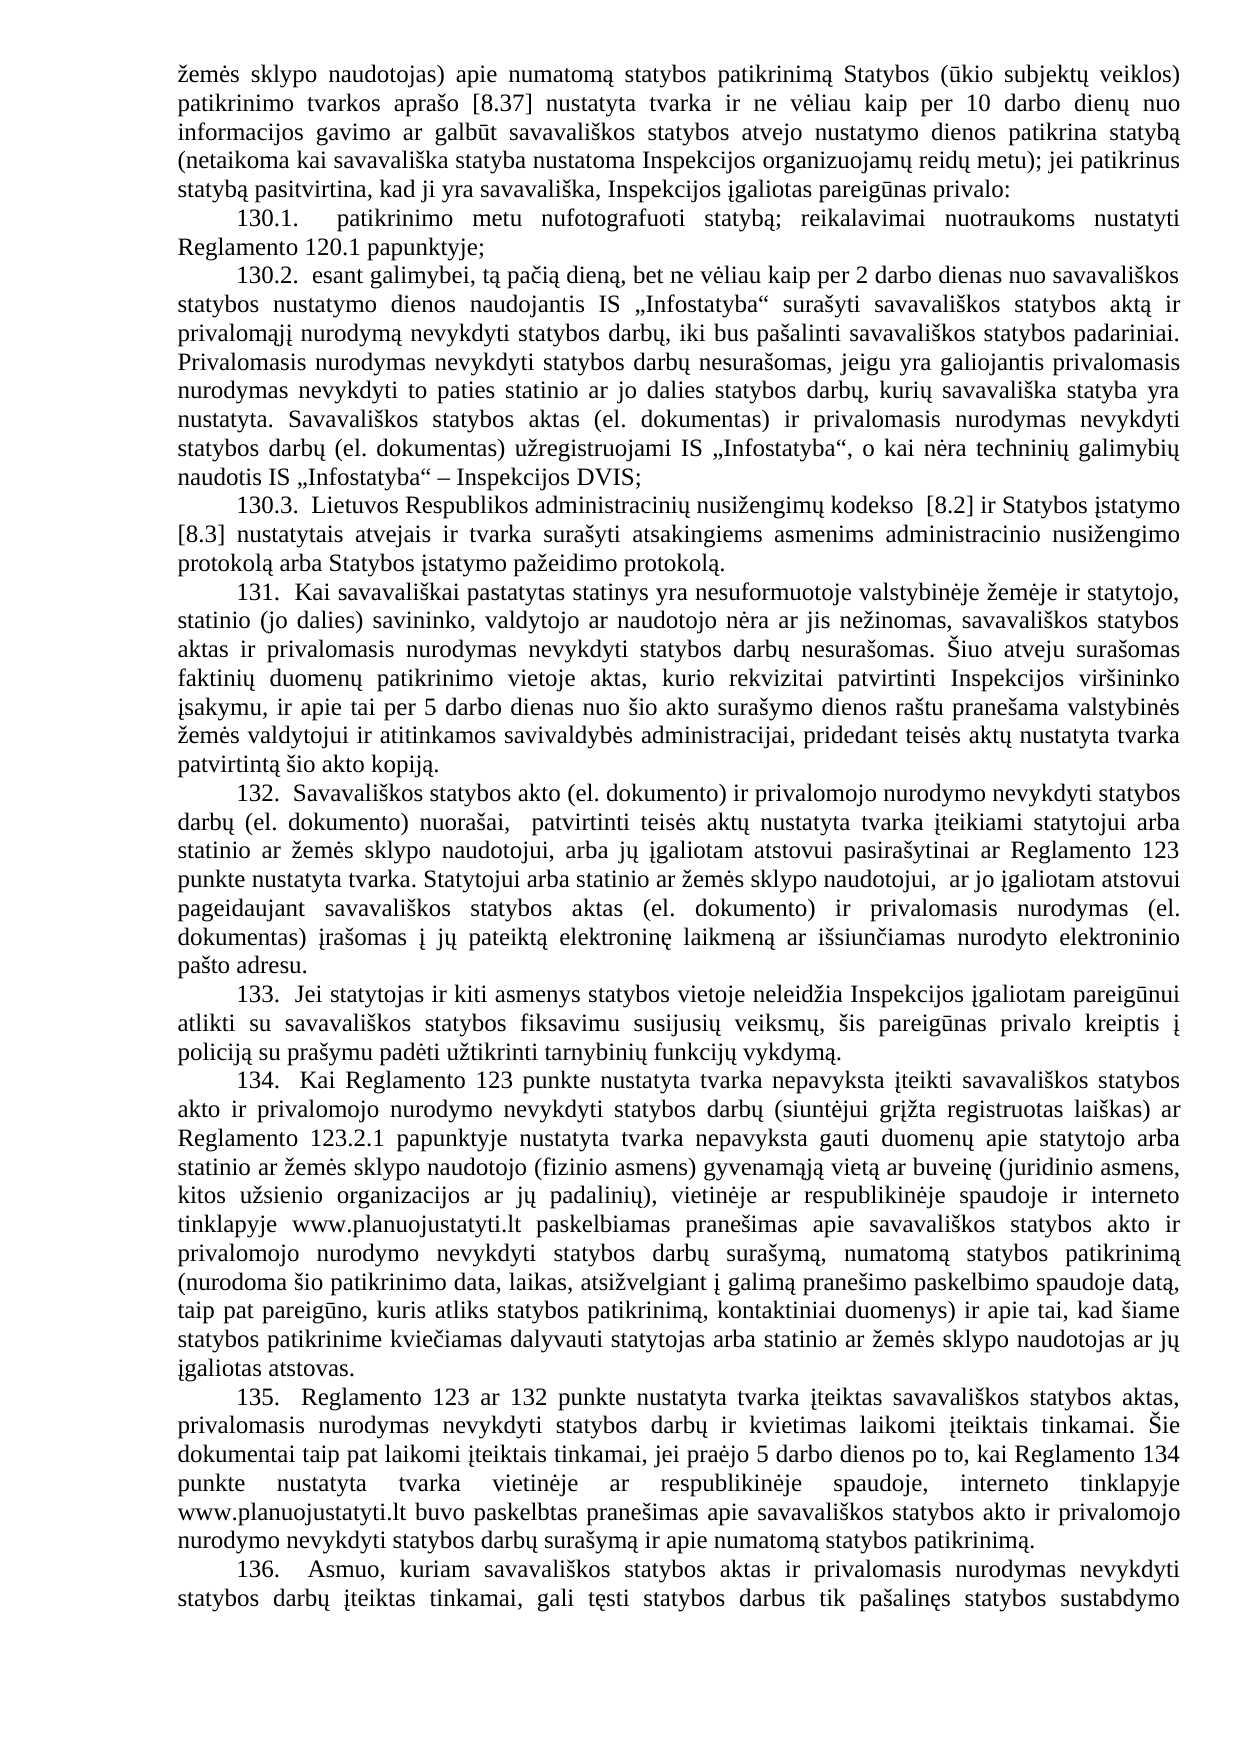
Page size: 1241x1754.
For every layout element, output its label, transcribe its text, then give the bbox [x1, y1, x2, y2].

text 132. Savavališkos statybos akto (el. dokumento) ir privalomojo nurodymo nevykdyti statybos darbų (el. dokumento) nuorašai, patvirtinti teisės aktų nustatyta tvarka įteikiami statytojui arba statinio ar žemės sklypo naudotojui, arba jų įgaliotam atstovui pasirašytinai ar Reglamento 123 punkte nustatyta tvarka. Statytojui arba statinio ar žemės sklypo naudotojui, ar jo įgaliotam atstovui pageidaujant savavališkos statybos aktas (el. dokumento) ir privalomasis nurodymas (el. dokumentas) įrašomas į jų pateiktą elektroninę laikmeną ar išsiunčiamas nurodyto elektroninio pašto adresu. [177, 778, 1181, 979]
text 130.1. patikrinimo metu nufotografuoti statybą; reikalavimai nuotraukoms nustatyti Reglamento 120.1 papunktyje; [177, 203, 1181, 260]
text 134. Kai Reglamento 123 punkte nustatyta tvarka nepavyksta įteikti savavališkos statybos akto ir privalomojo nurodymo nevykdyti statybos darbų (siuntėjui grįžta registruotas laiškas) ar Reglamento 123.2.1 papunktyje nustatyta tvarka nepavyksta gauti duomenų apie statytojo arba statinio ar žemės sklypo naudotojo (fizinio asmens) gyvenamąją vietą ar buveinę (juridinio asmens, kitos užsienio organizacijos ar jų padalinių), vietinėje ar respublikinėje spaudoje ir interneto tinklapyje www.planuojustatyti.lt paskelbiamas pranešimas apie savavališkos statybos akto ir privalomojo nurodymo nevykdyti statybos darbų surašymą, numatomą statybos patikrinimą (nurodoma šio patikrinimo data, laikas, atsižvelgiant į galimą pranešimo paskelbimo spaudoje datą, taip pat pareigūno, kuris atliks statybos patikrinimą, kontaktiniai duomenys) ir apie tai, kad šiame statybos patikrinime kviečiamas dalyvauti statytojas arba statinio ar žemės sklypo naudotojas ar jų įgaliotas atstovas. [177, 1065, 1181, 1382]
text 130.3. Lietuvos Respublikos administracinių nusižengimų kodekso [8.2] ir Statybos įstatymo [8.3] nustatytais atvejais ir tvarka surašyti atsakingiems asmenims administracinio nusižengimo protokolą arba Statybos įstatymo pažeidimo protokolą. [177, 490, 1181, 577]
text 131. Kai savavališkai pastatytas statinys yra nesuformuotoje valstybinėje žemėje ir statytojo, statinio (jo dalies) savininko, valdytojo ar naudotojo nėra ar jis nežinomas, savavališkos statybos aktas ir privalomasis nurodymas nevykdyti statybos darbų nesurašomas. Šiuo atveju surašomas faktinių duomenų patikrinimo vietoje aktas, kurio rekvizitai patvirtinti Inspekcijos viršininko įsakymu, ir apie tai per 5 darbo dienas nuo šio akto surašymo dienos raštu pranešama valstybinės žemės valdytojui ir atitinkamos savivaldybės administracijai, pridedant teisės aktų nustatyta tvarka patvirtintą šio akto kopiją. [177, 577, 1181, 778]
text žemės sklypo naudotojas) apie numatomą statybos patikrinimą Statybos (ūkio subjektų veiklos) patikrinimo tvarkos aprašo [8.37] nustatyta tvarka ir ne vėliau kaip per 10 darbo dienų nuo informacijos gavimo ar galbūt savavališkos statybos atvejo nustatymo dienos patikrina statybą (netaikoma kai savavališka statyba nustatoma Inspekcijos organizuojamų reidų metu); jei patikrinus statybą pasitvirtina, kad ji yra savavališka, Inspekcijos įgaliotas pareigūnas privalo: [177, 59, 1181, 203]
text 130.2. esant galimybei, tą pačią dieną, bet ne vėliau kaip per 2 darbo dienas nuo savavališkos statybos nustatymo dienos naudojantis IS „Infostatyba“ surašyti savavališkos statybos aktą ir privalomąjį nurodymą nevykdyti statybos darbų, iki bus pašalinti savavališkos statybos padariniai. Privalomasis nurodymas nevykdyti statybos darbų nesurašomas, jeigu yra galiojantis privalomasis nurodymas nevykdyti to paties statinio ar jo dalies statybos darbų, kurių savavališka statyba yra nustatyta. Savavališkos statybos aktas (el. dokumentas) ir privalomasis nurodymas nevykdyti statybos darbų (el. dokumentas) užregistruojami IS „Infostatyba“, o kai nėra techninių galimybių naudotis IS „Infostatyba“ – Inspekcijos DVIS; [177, 260, 1181, 490]
text 133. Jei statytojas ir kiti asmenys statybos vietoje neleidžia Inspekcijos įgaliotam pareigūnui atlikti su savavališkos statybos fiksavimu susijusių veiksmų, šis pareigūnas privalo kreiptis į policiją su prašymu padėti užtikrinti tarnybinių funkcijų vykdymą. [177, 979, 1181, 1065]
text 135. Reglamento 123 ar 132 punkte nustatyta tvarka įteiktas savavališkos statybos aktas, privalomasis nurodymas nevykdyti statybos darbų ir kvietimas laikomi įteiktais tinkamai. Šie dokumentai taip pat laikomi įteiktais tinkamai, jei praėjo 5 darbo dienos po to, kai Reglamento 134 punkte nustatyta tvarka vietinėje ar respublikinėje spaudoje, interneto tinklapyje www.planuojustatyti.lt buvo paskelbtas pranešimas apie savavališkos statybos akto ir privalomojo nurodymo nevykdyti statybos darbų surašymą ir apie numatomą statybos patikrinimą. [177, 1382, 1181, 1554]
text 136. Asmuo, kuriam savavališkos statybos aktas ir privalomasis nurodymas nevykdyti statybos darbų įteiktas tinkamai, gali tęsti statybos darbus tik pašalinęs statybos sustabdymo [177, 1554, 1181, 1612]
